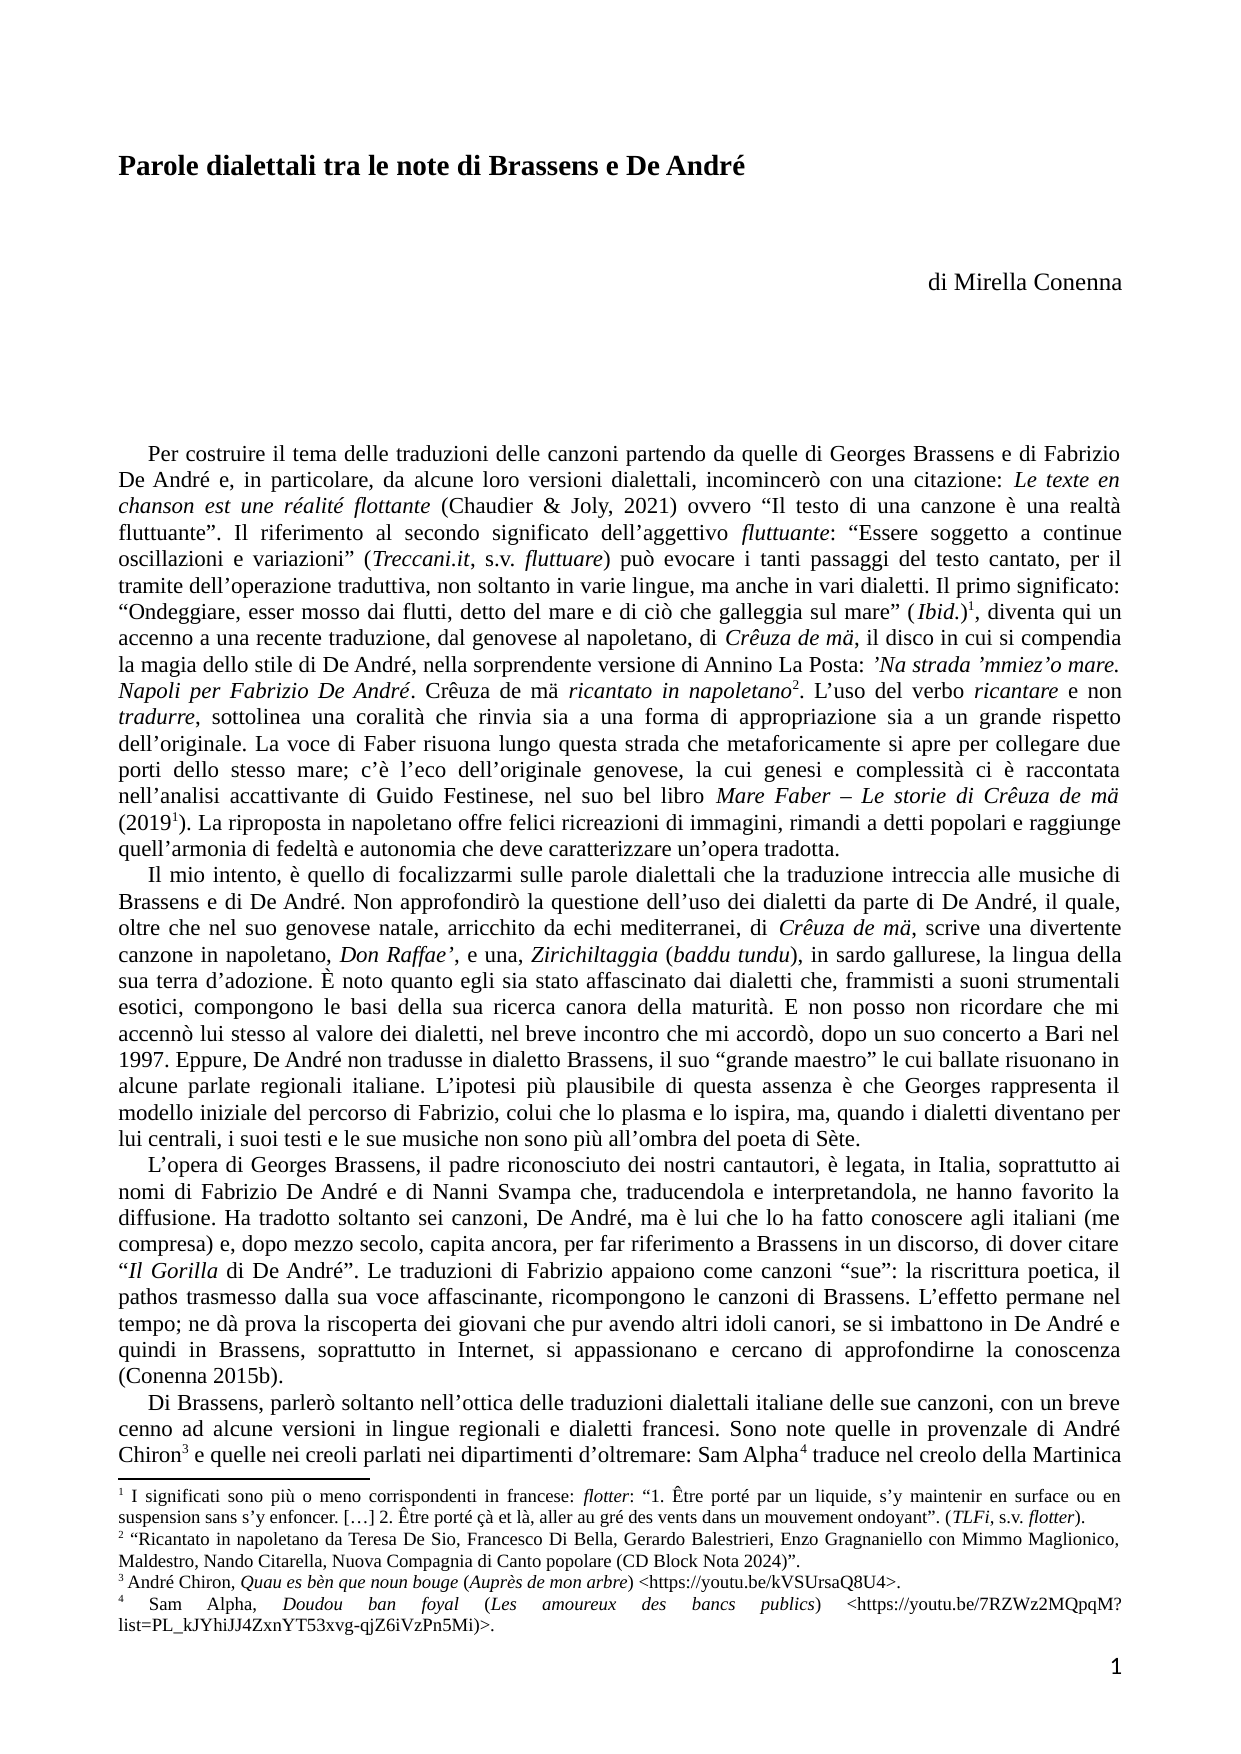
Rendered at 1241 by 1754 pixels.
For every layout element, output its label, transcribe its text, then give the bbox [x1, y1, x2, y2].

text Il mio intento, è quello di focalizzarmi sulle parole dialettali che la traduzione intreccia alle musiche di Brassens e di De André. Non approfondirò la questione dell’uso dei dialetti da parte di De André, il quale, oltre che nel suo genovese natale, arricchito da echi mediterranei, di Crêuza de mä, scrive una divertente canzone in napoletano, Don Raffae’, e una, Zirichiltaggia (baddu tundu), in sardo gallurese, la lingua della sua terra d’adozione. È noto quanto egli sia stato affascinato dai dialetti che, frammisti a suoni strumentali esotici, compongono le basi della sua ricerca canora della maturità. E non posso non ricordare che mi accennò lui stesso al valore dei dialetti, nel breve incontro che mi accordò, dopo un suo concerto a Bari nel 1997. Eppure, De André non tradusse in dialetto Brassens, il suo “grande maestro” le cui ballate risuonano in alcune parlate regionali italiane. L’ipotesi più plausibile di questa assenza è che Georges rappresenta il modello iniziale del percorso di Fabrizio, colui che lo plasma e lo ispira, ma, quando i dialetti diventano per lui centrali, i suoi testi e le sue musiche non sono più all’ombra del poeta di Sète. [118, 862, 1122, 1151]
text Di Brassens, parlerò soltanto nell’ottica delle traduzioni dialettali italiane delle sue canzoni, con un breve cenno ad alcune versioni in lingue regionali e dialetti francesi. Sono note quelle in provenzale di André Chiron e quelle nei creoli parlati nei dipartimenti d’oltremare: Sam Alpha traduce nel creolo della Martinica e Danyèl Waro. nel creolo della Réunion. Si annoverano anche, fra le tante versioni raccolte nella Banca dati (inedita) Les interprètes de Brassens di Claude Richard e Jacques Chaillou, un esempio in alsaziano, cantato da Doris Schaal e diverse varianti occitane, senza contare gli adattamenti di vari interpreti amatoriali. Come spiegare queste variazioni in una Francia in cui la normalizzazione della lingua ha, di fatto, eliminato i dialetti nel XVII secolo? Talvolta si tratta di una forma di appropriazione locale, legata anche alla più recente riscoperta di culture regionali; più sovente, vi è la tendenza, d’ordine sentimentale, che porta a cantare le canzoni predilette nella lingua antica dei nonni, del villaggio. Me ne dà conferma, in un’intervista (inedita), la cantante Aline Rouyre-Barthes che ha tradotto alcune canzoni di Brassens in occitano: [118, 1389, 1122, 1468]
text André Chiron, Quau es bèn que noun bouge (Auprès de mon arbre) <https://youtu.be/kVSUrsaQ8U4>. [118, 1571, 1122, 1593]
text “Ricantato in napoletano da Teresa De Sio, Francesco Di Bella, Gerardo Balestrieri, Enzo Gragnaniello con Mimmo Maglionico, Maldestro, Nando Citarella, Nuova Compagnia di Canto popolare (CD Block Nota 2024)”. [118, 1528, 1122, 1571]
text Per costruire il tema delle traduzioni delle canzoni partendo da quelle di Georges Brassens e di Fabrizio De André e, in particolare, da alcune loro versioni dialettali, incomincerò con una citazione: Le texte en chanson est une réalité flottante (Chaudier & Joly, 2021) ovvero “Il testo di una canzone è una realtà fluttuante”. Il riferimento al secondo significato dell’aggettivo fluttuante: “Essere soggetto a continue oscillazioni e variazioni” (Treccani.it, s.v. fluttuare) può evocare i tanti passaggi del testo cantato, per il tramite dell’operazione traduttiva, non soltanto in varie lingue, ma anche in vari dialetti. Il primo significato: “Ondeggiare, esser mosso dai flutti, detto del mare e di ciò che galleggia sul mare” (Ibid.), diventa qui un accenno a una recente traduzione, dal genovese al napoletano, di Crêuza de mä, il disco in cui si compendia la magia dello stile di De André, nella sorprendente versione di Annino La Posta: ’Na strada ’mmiez’o mare. Napoli per Fabrizio De André. Crêuza de mä ricantato in napoletano. L’uso del verbo ricantare e non tradurre, sottolinea una coralità che rinvia sia a una forma di appropriazione sia a un grande rispetto dell’originale. La voce di Faber risuona lungo questa strada che metaforicamente si apre per collegare due porti dello stesso mare; c’è l’eco dell’originale genovese, la cui genesi e complessità ci è raccontata nell’analisi accattivante di Guido Festinese, nel suo bel libro Mare Faber – Le storie di Crêuza de mä (20191). La riproposta in napoletano offre felici ricreazioni di immagini, rimandi a detti popolari e raggiunge quell’armonia di fedeltà e autonomia che deve caratterizzare un’opera tradotta. [118, 440, 1122, 862]
text Sam Alpha, Doudou ban foyal (Les amoureux des bancs publics) <https://youtu.be/7RZWz2MQpqM?list=PL_kJYhiJJ4ZxnYT53xvg-qjZ6iVzPn5Mi)>. [118, 1593, 1122, 1636]
text di Mirella Conenna [118, 267, 1122, 296]
text L’opera di Georges Brassens, il padre riconosciuto dei nostri cantautori, è legata, in Italia, soprattutto ai nomi di Fabrizio De André e di Nanni Svampa che, traducendola e interpretandola, ne hanno favorito la diffusione. Ha tradotto soltanto sei canzoni, De André, ma è lui che lo ha fatto conoscere agli italiani (me compresa) e, dopo mezzo secolo, capita ancora, per far riferimento a Brassens in un discorso, di dover citare “Il Gorilla di De André”. Le traduzioni di Fabrizio appaiono come canzoni “sue”: la riscrittura poetica, il pathos trasmesso dalla sua voce affascinante, ricompongono le canzoni di Brassens. L’effetto permane nel tempo; ne dà prova la riscoperta dei giovani che pur avendo altri idoli canori, se si imbattono in De André e quindi in Brassens, soprattutto in Internet, si appassionano e cercano di approfondirne la conoscenza (Conenna 2015b). [118, 1151, 1122, 1389]
text Parole dialettali tra le note di Brassens e De André [118, 148, 1122, 181]
text I significati sono più o meno corrispondenti in francese: flotter: “1. Être porté par un liquide, s’y maintenir en surface ou en suspension sans s’y enfoncer. […] 2. Être porté çà et là, aller au gré des vents dans un mouvement ondoyant”. (TLFi, s.v. flotter). [118, 1485, 1122, 1528]
